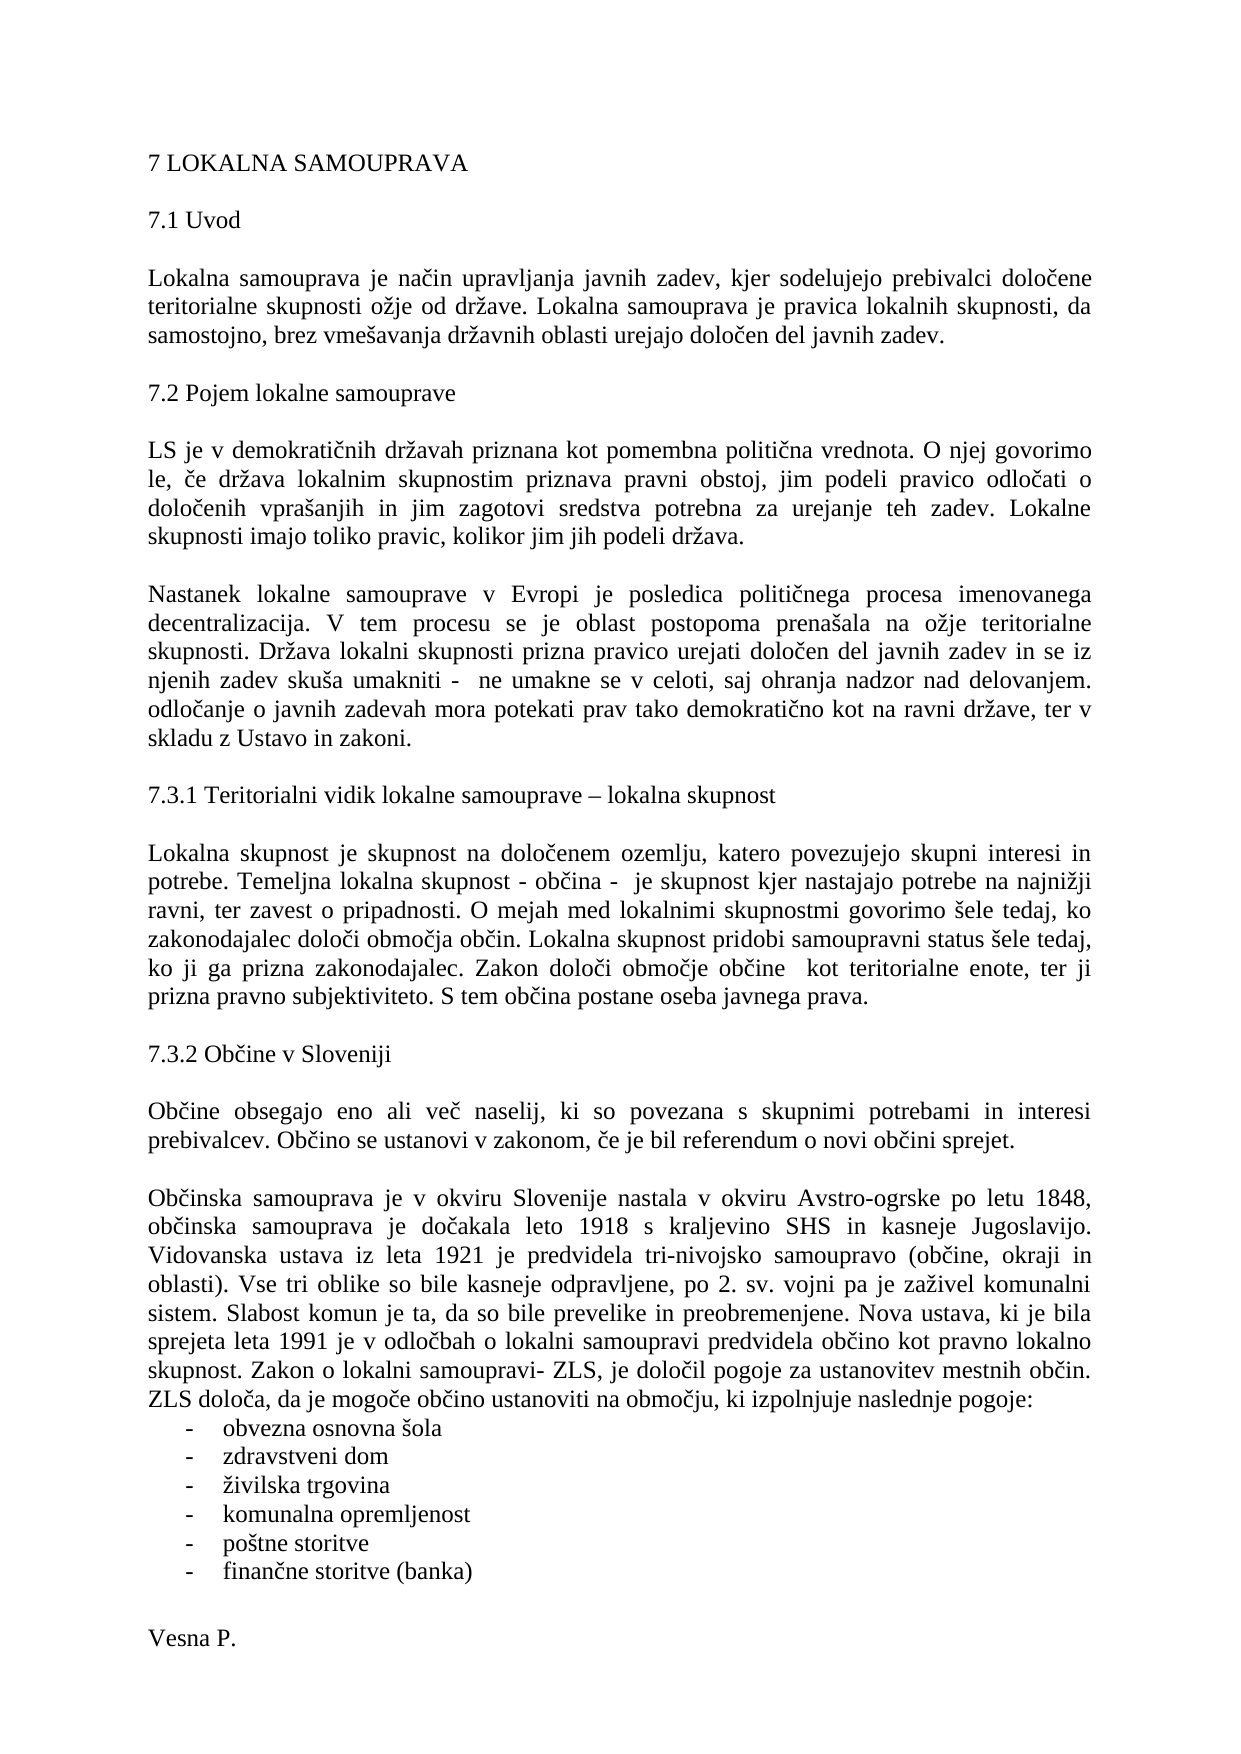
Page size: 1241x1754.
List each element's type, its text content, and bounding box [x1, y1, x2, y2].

list finančne storitve (banka) [185, 1556, 1093, 1585]
text Občinska samouprava je v okviru Slovenije nastala v okviru Avstro-ogrske po letu 1848, občinska samouprava je dočakala leto 1918 s kraljevino SHS in kasneje Jugoslavijo. Vidovanska ustava iz leta 1921 je predvidela tri-nivojsko samoupravo (občine, okraji in oblasti). Vse tri oblike so bile kasneje odpravljene, po 2. sv. vojni pa je zaživel komunalni sistem. Slabost komun je ta, da so bile prevelike in preobremenjene. Nova ustava, ki je bila sprejeta leta 1991 je v odločbah o lokalni samoupravi predvidela občino kot pravno lokalno skupnost. Zakon o lokalni samoupravi- ZLS, je določil pogoje za ustanovitev mestnih občin. ZLS določa, da je mogoče občino ustanoviti na območju, ki izpolnjuje naslednje pogoje: [148, 1183, 1093, 1413]
text 7 LOKALNA SAMOUPRAVA [148, 148, 1093, 176]
list obvezna osnovna šola [185, 1413, 1093, 1441]
list komunalna opremljenost [185, 1499, 1093, 1528]
text 7.1 Uvod [148, 205, 1093, 234]
text Občine obsegajo eno ali več naselij, ki so povezana s skupnimi potrebami in interesi prebivalcev. Občino se ustanovi v zakonom, če je bil referendum o novi občini sprejet. [148, 1096, 1093, 1154]
text 7.3.1 Teritorialni vidik lokalne samouprave – lokalna skupnost [148, 780, 1093, 809]
list poštne storitve [185, 1528, 1093, 1556]
text LS je v demokratičnih državah priznana kot pomembna politična vrednota. O njej govorimo le, če država lokalnim skupnostim priznava pravni obstoj, jim podeli pravico odločati o določenih vprašanjih in jim zagotovi sredstva potrebna za urejanje teh zadev. Lokalne skupnosti imajo toliko pravic, kolikor jim jih podeli država. [148, 435, 1093, 550]
text 7.2 Pojem lokalne samouprave [148, 378, 1093, 406]
text Lokalna samouprava je način upravljanja javnih zadev, kjer sodelujejo prebivalci določene teritorialne skupnosti ožje od države. Lokalna samouprava je pravica lokalnih skupnosti, da samostojno, brez vmešavanja državnih oblasti urejajo določen del javnih zadev. [148, 263, 1093, 349]
text Lokalna skupnost je skupnost na določenem ozemlju, katero povezujejo skupni interesi in potrebe. Temeljna lokalna skupnost - občina - je skupnost kjer nastajajo potrebe na najnižji ravni, ter zavest o pripadnosti. O mejah med lokalnimi skupnostmi govorimo šele tedaj, ko zakonodajalec določi območja občin. Lokalna skupnost pridobi samoupravni status šele tedaj, ko ji ga prizna zakonodajalec. Zakon določi območje občine kot teritorialne enote, ter ji prizna pravno subjektiviteto. S tem občina postane oseba javnega prava. [148, 838, 1093, 1010]
text Nastanek lokalne samouprave v Evropi je posledica političnega procesa imenovanega decentralizacija. V tem procesu se je oblast postopoma prenašala na ožje teritorialne skupnosti. Država lokalni skupnosti prizna pravico urejati določen del javnih zadev in se iz njenih zadev skuša umakniti - ne umakne se v celoti, saj ohranja nadzor nad delovanjem. odločanje o javnih zadevah mora potekati prav tako demokratično kot na ravni države, ter v skladu z Ustavo in zakoni. [148, 579, 1093, 751]
list živilska trgovina [185, 1470, 1093, 1499]
text 7.3.2 Občine v Sloveniji [148, 1039, 1093, 1068]
list zdravstveni dom [185, 1441, 1093, 1470]
